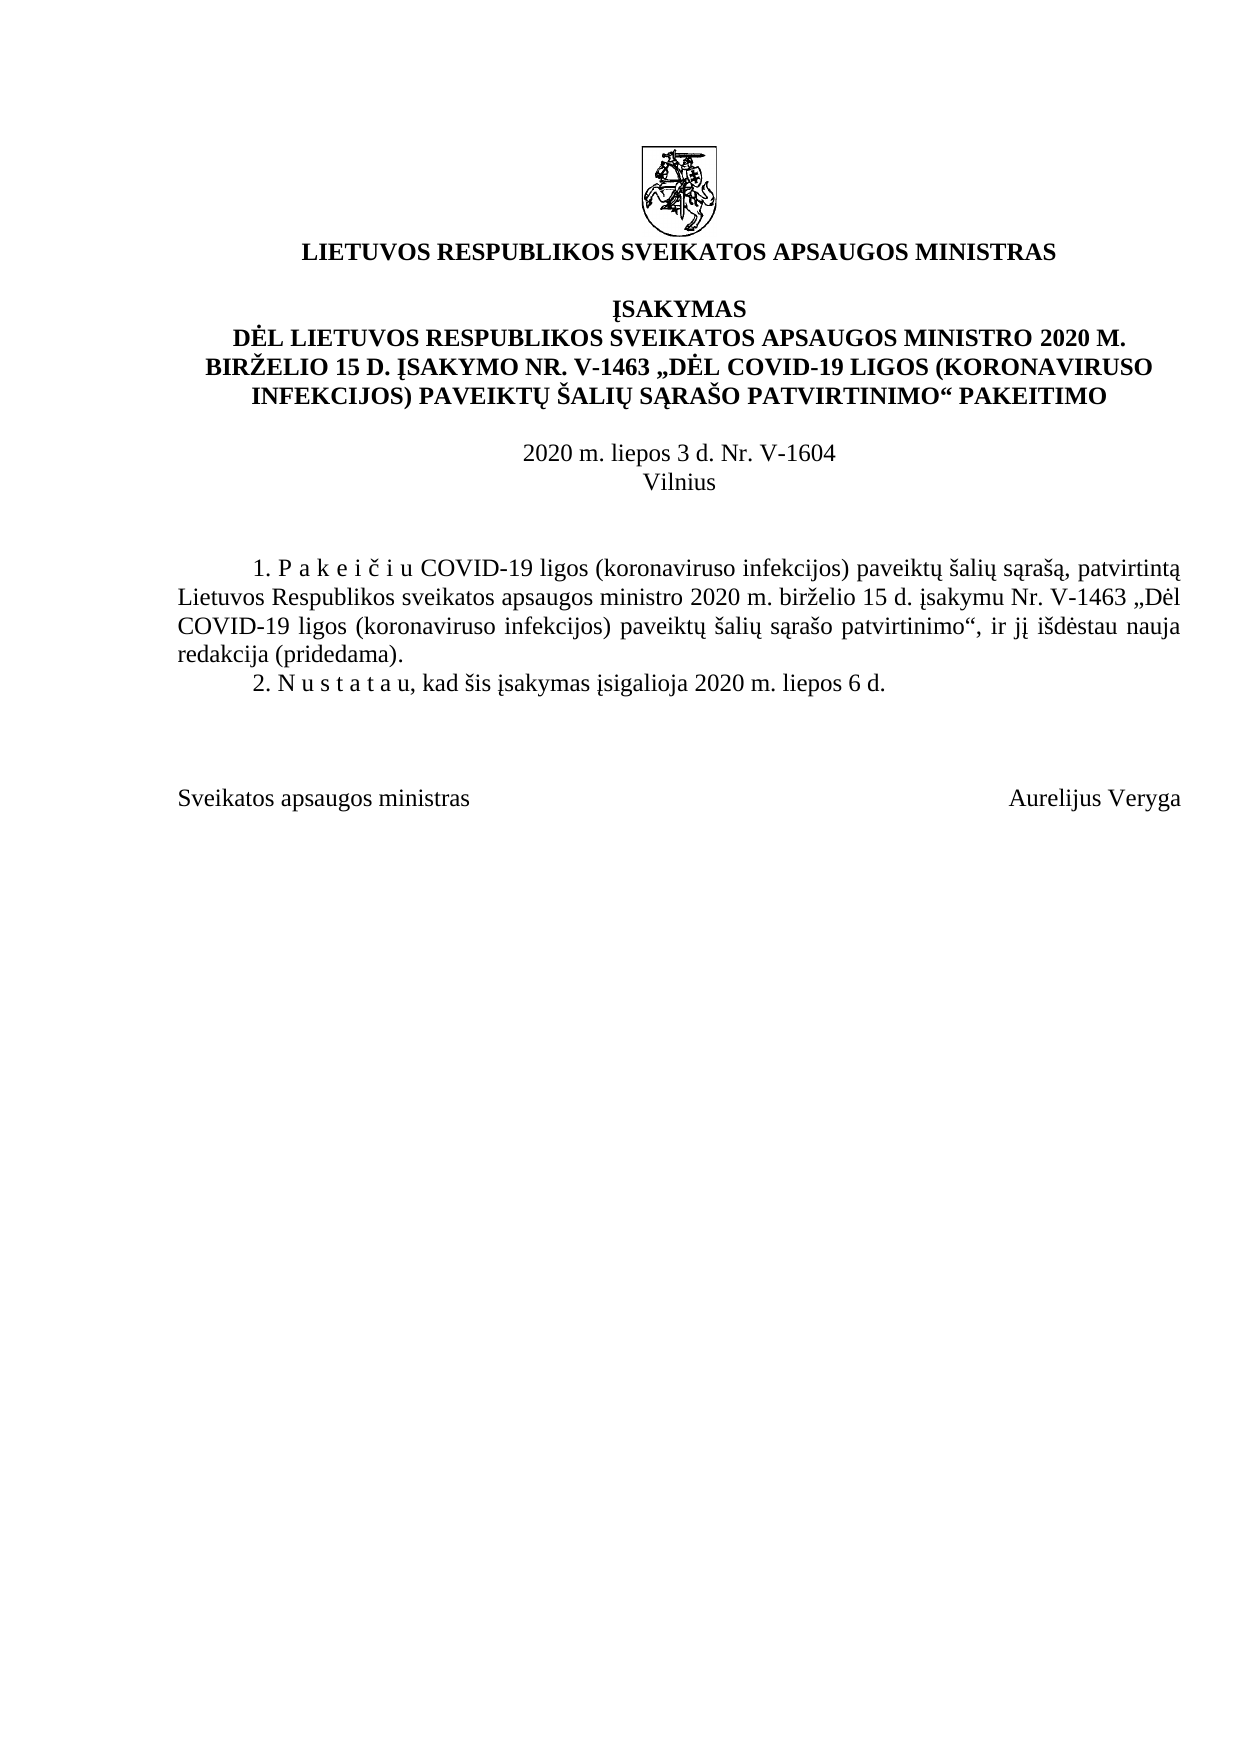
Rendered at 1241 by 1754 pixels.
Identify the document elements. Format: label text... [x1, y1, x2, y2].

text Vilnius [177, 467, 1181, 496]
text Dėl LIETUVOS RESPUBLIKOS SVEIKATOS APSAUGOS MINISTRO 2020 m. birželio 15 d. įsakymO Nr. V-1463 „Dėl COVID-19 ligos (koronaviruso infekcijos) paveiktų šalių sąrašo patvirtinimo“ PAKEITIMO [177, 323, 1181, 409]
text ĮSAKYMAS [177, 294, 1181, 323]
text Sveikatos apsaugos ministras Aurelijus Veryga [177, 783, 1181, 812]
text 2020 m. liepos 3 d. Nr. V-1604 [177, 438, 1181, 467]
text 2. N u s t a t a u, kad šis įsakymas įsigalioja 2020 m. liepos 6 d. [177, 668, 1181, 697]
text LIETUVOS RESPUBLIKOS SVEIKATOS APSAUGOS MINISTRAS [177, 237, 1181, 266]
text 1. P a k e i č i u COVID-19 ligos (koronaviruso infekcijos) paveiktų šalių sąrašą, patvirtintą Lietuvos Respublikos sveikatos apsaugos ministro 2020 m. birželio 15 d. įsakymu Nr. V-1463 „Dėl COVID-19 ligos (koronaviruso infekcijos) paveiktų šalių sąrašo patvirtinimo“, ir jį išdėstau nauja redakcija (pridedama). [177, 553, 1181, 668]
